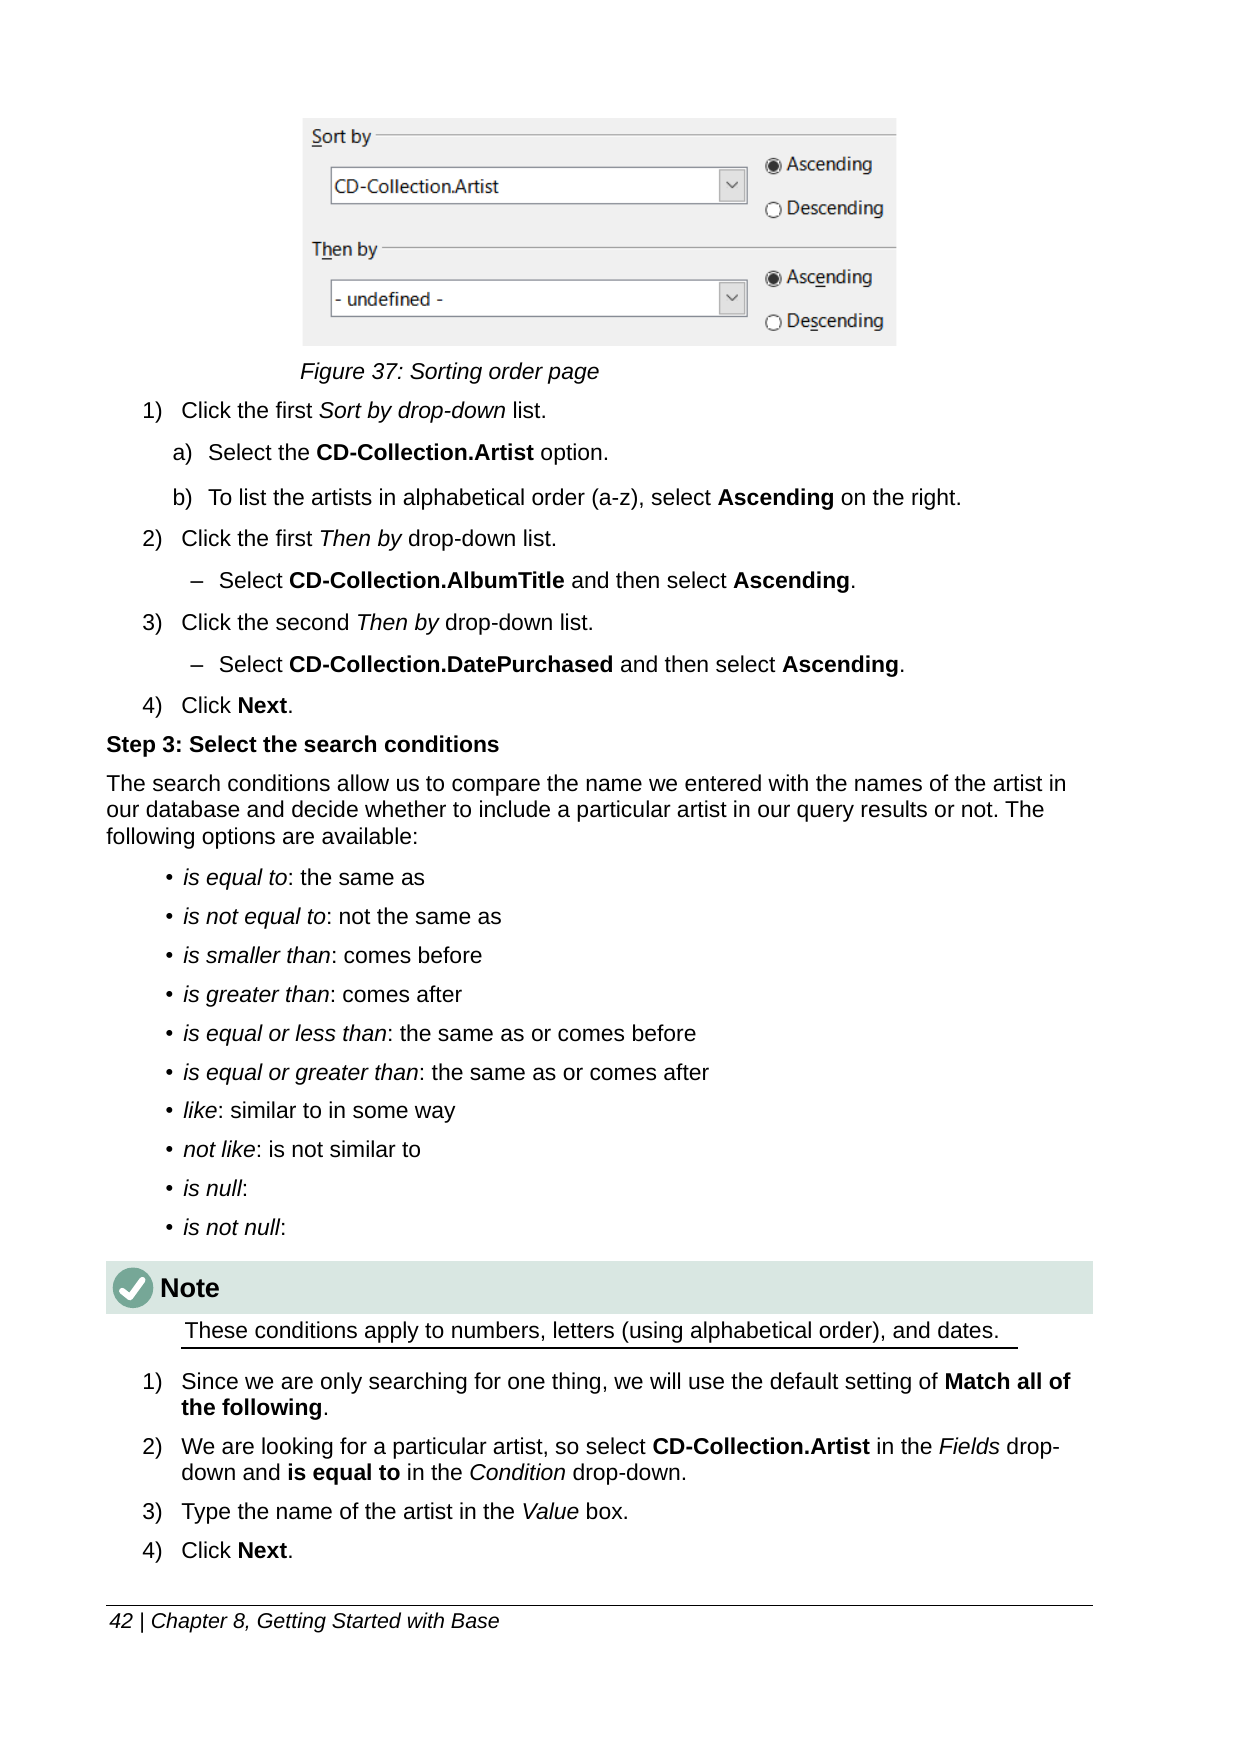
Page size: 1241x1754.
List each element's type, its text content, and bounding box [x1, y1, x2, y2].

list Select CD-Collection.DatePurchased and then select Ascending. [187, 648, 1093, 680]
list Click the first Then by drop-down list. [162, 525, 1093, 552]
list Select CD-Collection.AlbumTitle and then select Ascending. [187, 564, 1093, 596]
list is smaller than: comes before [162, 939, 1093, 968]
list is equal or less than: the same as or comes before [162, 1017, 1093, 1046]
list The search conditions allow us to compare the name we entered with the names of the artist in our database and decide whether to include a particular artist in our query results or not. The following options are available: [106, 770, 1093, 849]
picture [302, 118, 897, 346]
list Click the first Sort by drop-down list. [162, 397, 1093, 423]
list Select the CD-Collection.Artist option. [169, 436, 1093, 468]
list like: similar to in some way [162, 1094, 1093, 1124]
list We are looking for a particular artist, so select CD-Collection.Artist in the Fields drop-down and is equal to in the Condition drop-down. [162, 1433, 1093, 1486]
list Click Next. [162, 692, 1093, 719]
list is not null: [162, 1211, 1093, 1243]
list To list the artists in alphabetical order (a-z), select Ascending on the right. [169, 481, 1093, 513]
list Click Next. [162, 1537, 1093, 1563]
list Click the second Then by drop-down list. [162, 609, 1093, 635]
list not like: is not similar to [162, 1133, 1093, 1163]
text These conditions apply to numbers, letters (using alphabetical order), and dates. [181, 1314, 1018, 1347]
list is equal to: the same as [162, 861, 1093, 891]
subtitle Note [106, 1261, 1093, 1314]
text Step 3: Select the search conditions [106, 731, 1093, 757]
list is null: [162, 1172, 1093, 1202]
list is greater than: comes after [162, 978, 1093, 1007]
list is equal or greater than: the same as or comes after [162, 1056, 1093, 1085]
text Figure 37: Sorting order page [300, 358, 899, 384]
list is not equal to: not the same as [162, 900, 1093, 929]
list Since we are only searching for one thing, we will use the default setting of Match all of the following. [162, 1368, 1093, 1420]
list Type the name of the artist in the Value box. [162, 1498, 1093, 1524]
